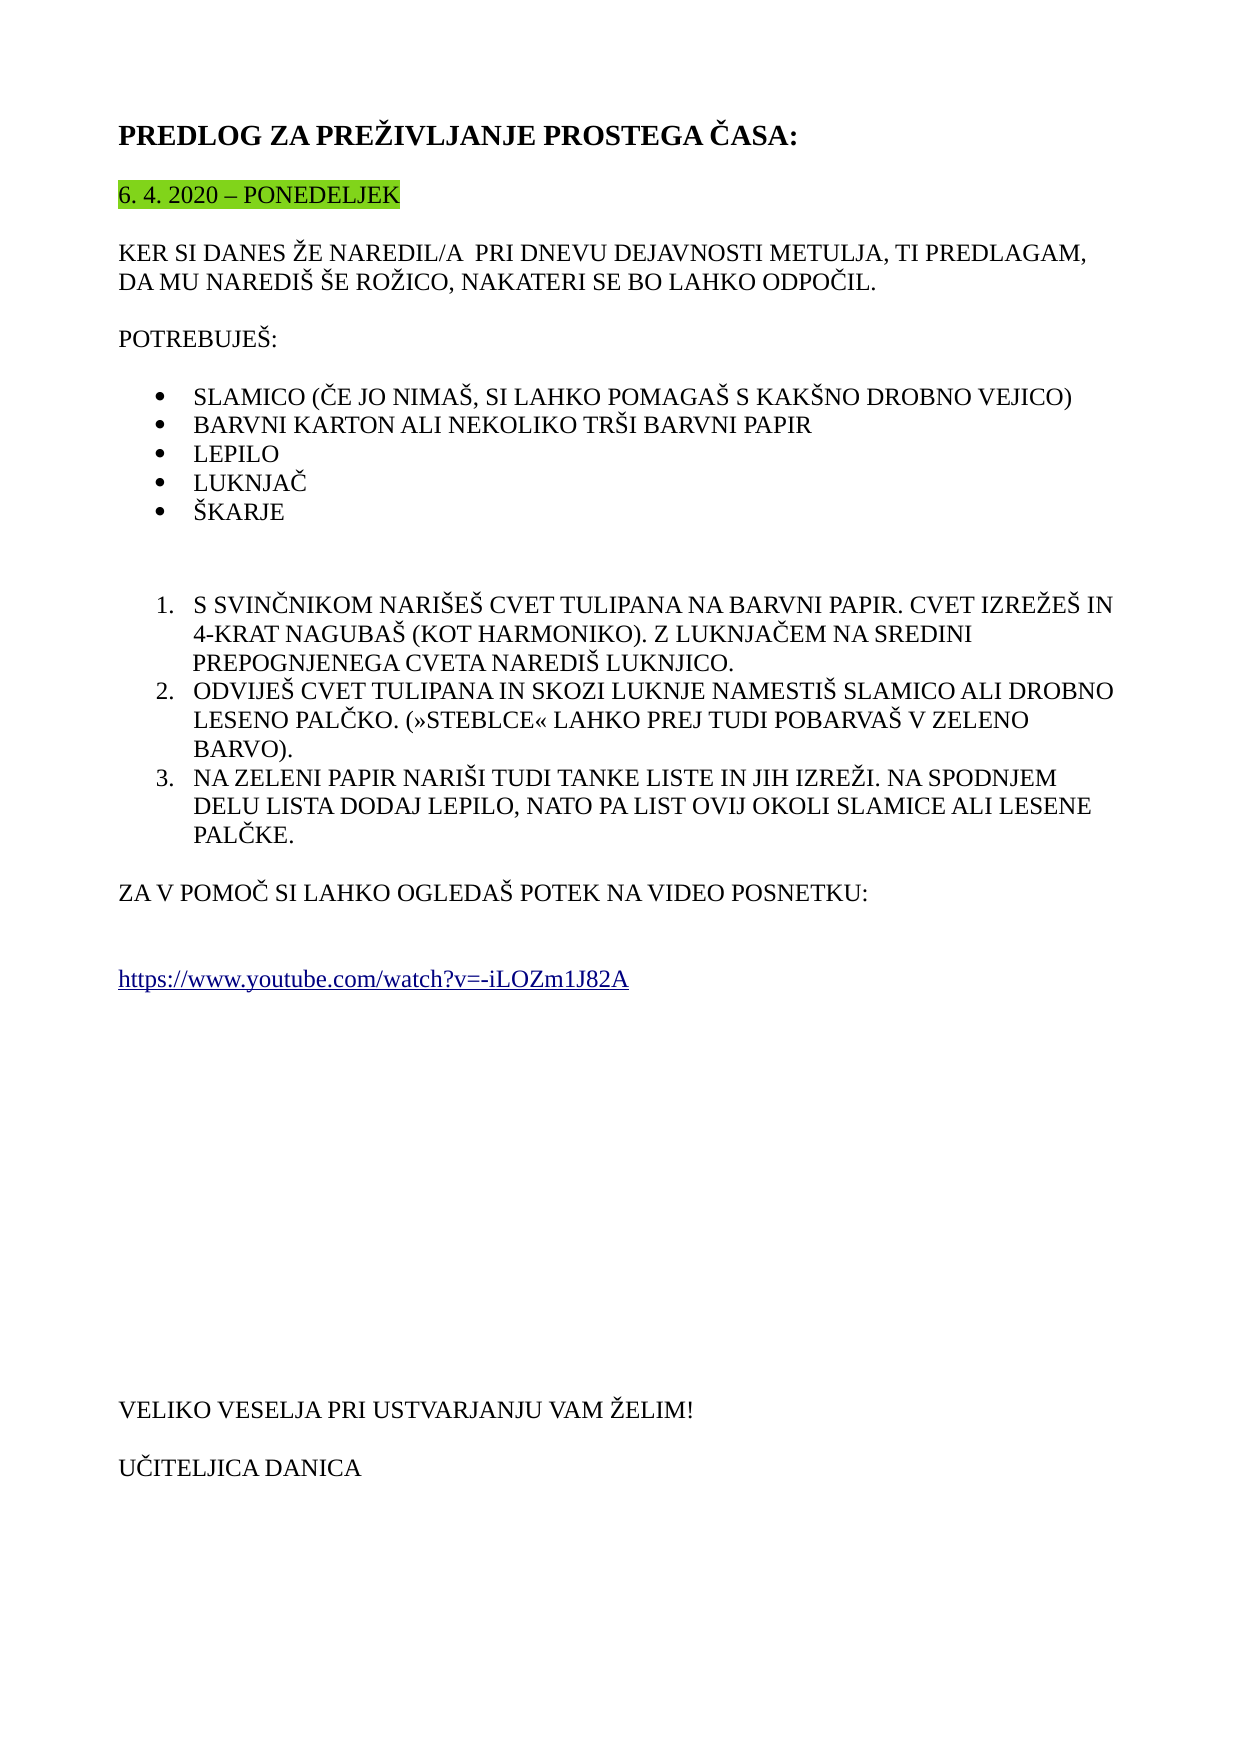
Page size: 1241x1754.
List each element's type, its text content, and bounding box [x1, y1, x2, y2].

list LEPILO [156, 439, 1122, 468]
list SLAMICO (ČE JO NIMAŠ, SI LAHKO POMAGAŠ S KAKŠNO DROBNO VEJICO) [156, 382, 1122, 410]
text VELIKO VESELJA PRI USTVARJANJU VAM ŽELIM! [118, 1395, 1122, 1424]
list S SVINČNIKOM NARIŠEŠ CVET TULIPANA NA BARVNI PAPIR. CVET IZREŽEŠ IN [156, 590, 1122, 619]
text POTREBUJEŠ: [118, 324, 1122, 353]
text 4-KRAT NAGUBAŠ (KOT HARMONIKO). Z LUKNJAČEM NA SREDINI [118, 619, 1122, 648]
text UČITELJICA DANICA [118, 1453, 1122, 1481]
text KER SI DANES ŽE NAREDIL/A PRI DNEVU DEJAVNOSTI METULJA, TI PREDLAGAM, DA MU NAREDIŠ ŠE ROŽICO, NAKATERI SE BO LAHKO ODPOČIL. [118, 238, 1122, 295]
text 6. 4. 2020 – PONEDELJEK [118, 180, 1122, 209]
text https://www.youtube.com/watch?v=-iLOZm1J82A [118, 964, 1122, 993]
text PREPOGNJENEGA CVETA NAREDIŠ LUKNJICO. [118, 648, 1122, 676]
list ODVIJEŠ CVET TULIPANA IN SKOZI LUKNJE NAMESTIŠ SLAMICO ALI DROBNO LESENO PALČKO. (»STEBLCE« LAHKO PREJ TUDI POBARVAŠ V ZELENO BARVO). [156, 676, 1122, 763]
list NA ZELENI PAPIR NARIŠI TUDI TANKE LISTE IN JIH IZREŽI. NA SPODNJEM DELU LISTA DODAJ LEPILO, NATO PA LIST OVIJ OKOLI SLAMICE ALI LESENE PALČKE. [156, 763, 1122, 849]
text ZA V POMOČ SI LAHKO OGLEDAŠ POTEK NA VIDEO POSNETKU: [118, 878, 1122, 906]
list ŠKARJE [156, 497, 1122, 525]
list LUKNJAČ [156, 468, 1122, 497]
list BARVNI KARTON ALI NEKOLIKO TRŠI BARVNI PAPIR [156, 410, 1122, 439]
text PREDLOG ZA PREŽIVLJANJE PROSTEGA ČASA: [118, 118, 1122, 152]
